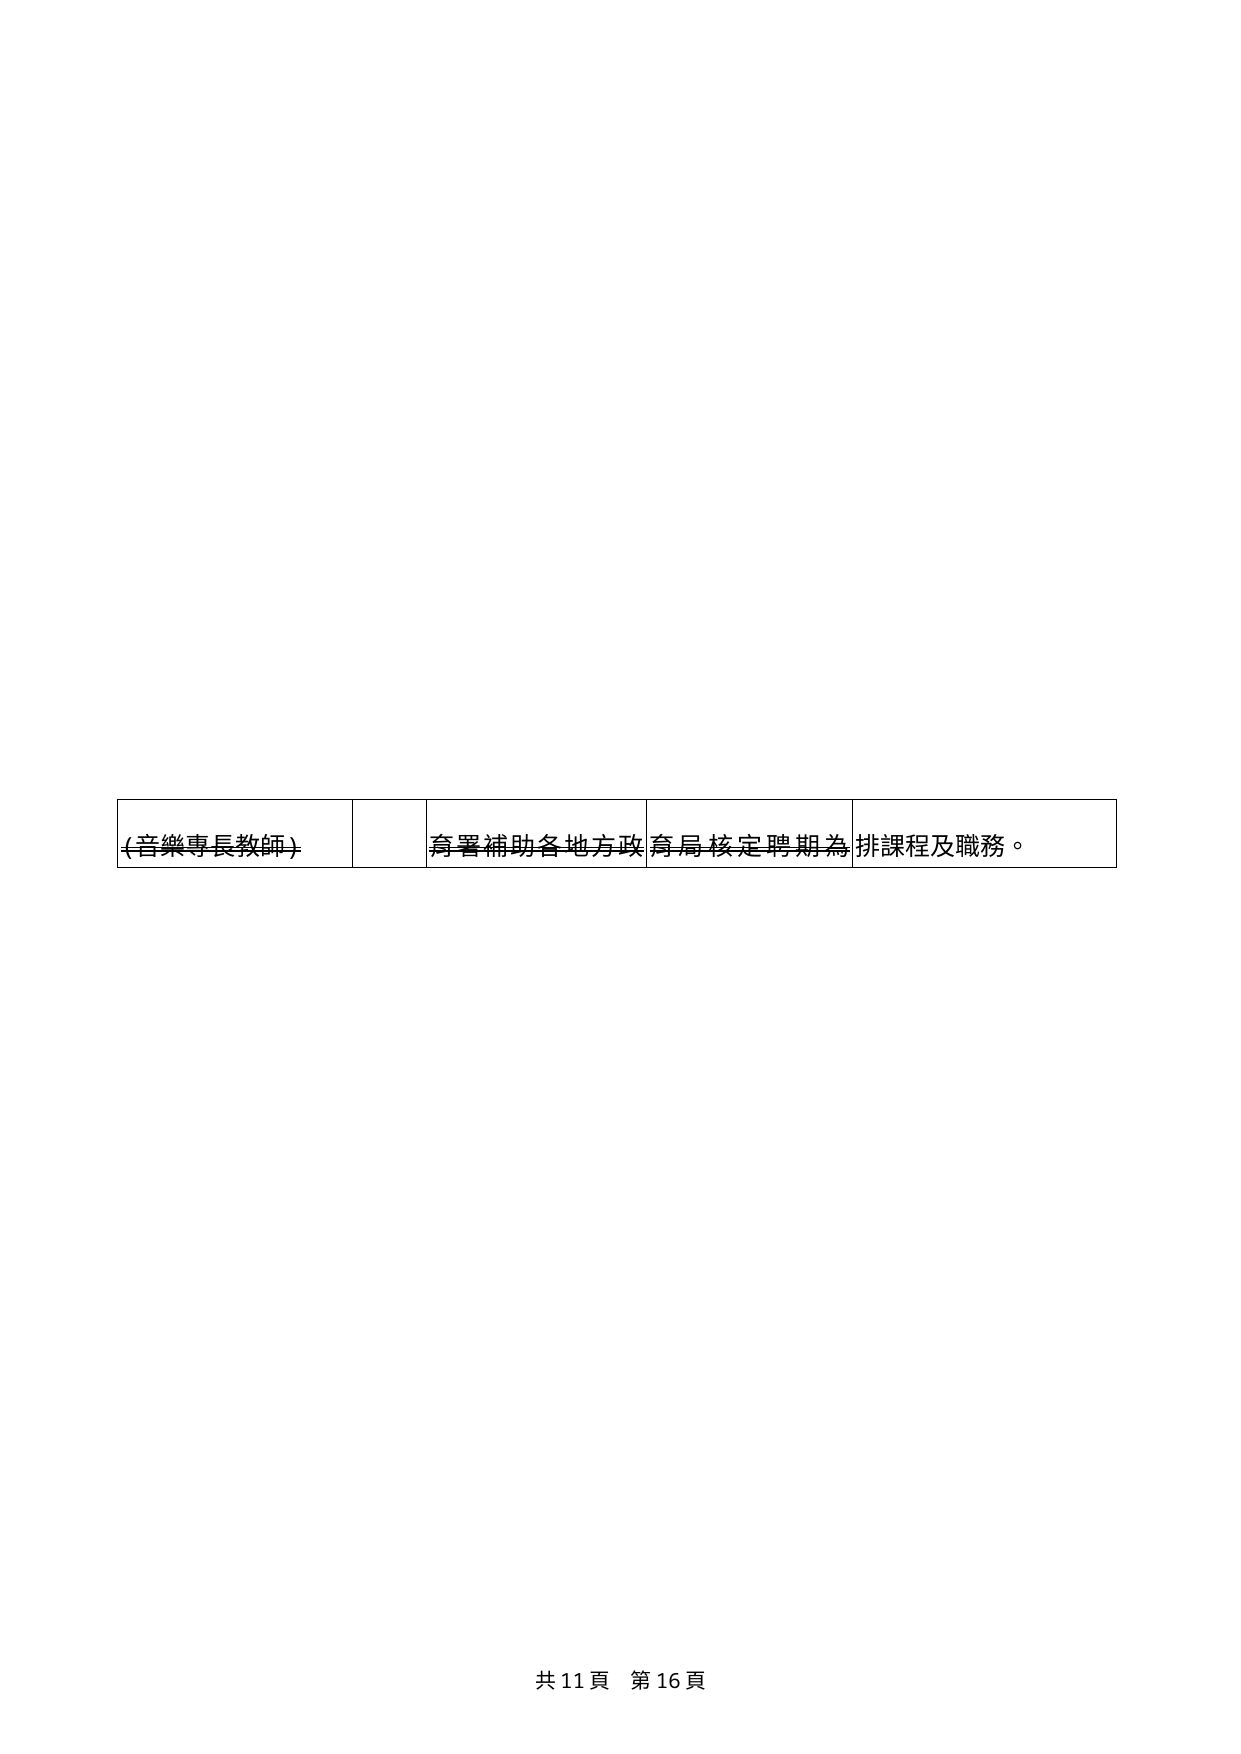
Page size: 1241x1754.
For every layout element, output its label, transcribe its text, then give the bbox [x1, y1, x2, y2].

table_cell (音樂專長教師) [118, 800, 352, 867]
table_cell [353, 800, 426, 867]
table_cell 育署補助各地方政 [427, 800, 646, 867]
table_cell 育局核定聘期為 [647, 800, 852, 867]
table_cell 排課程及職務。 [853, 800, 1116, 867]
